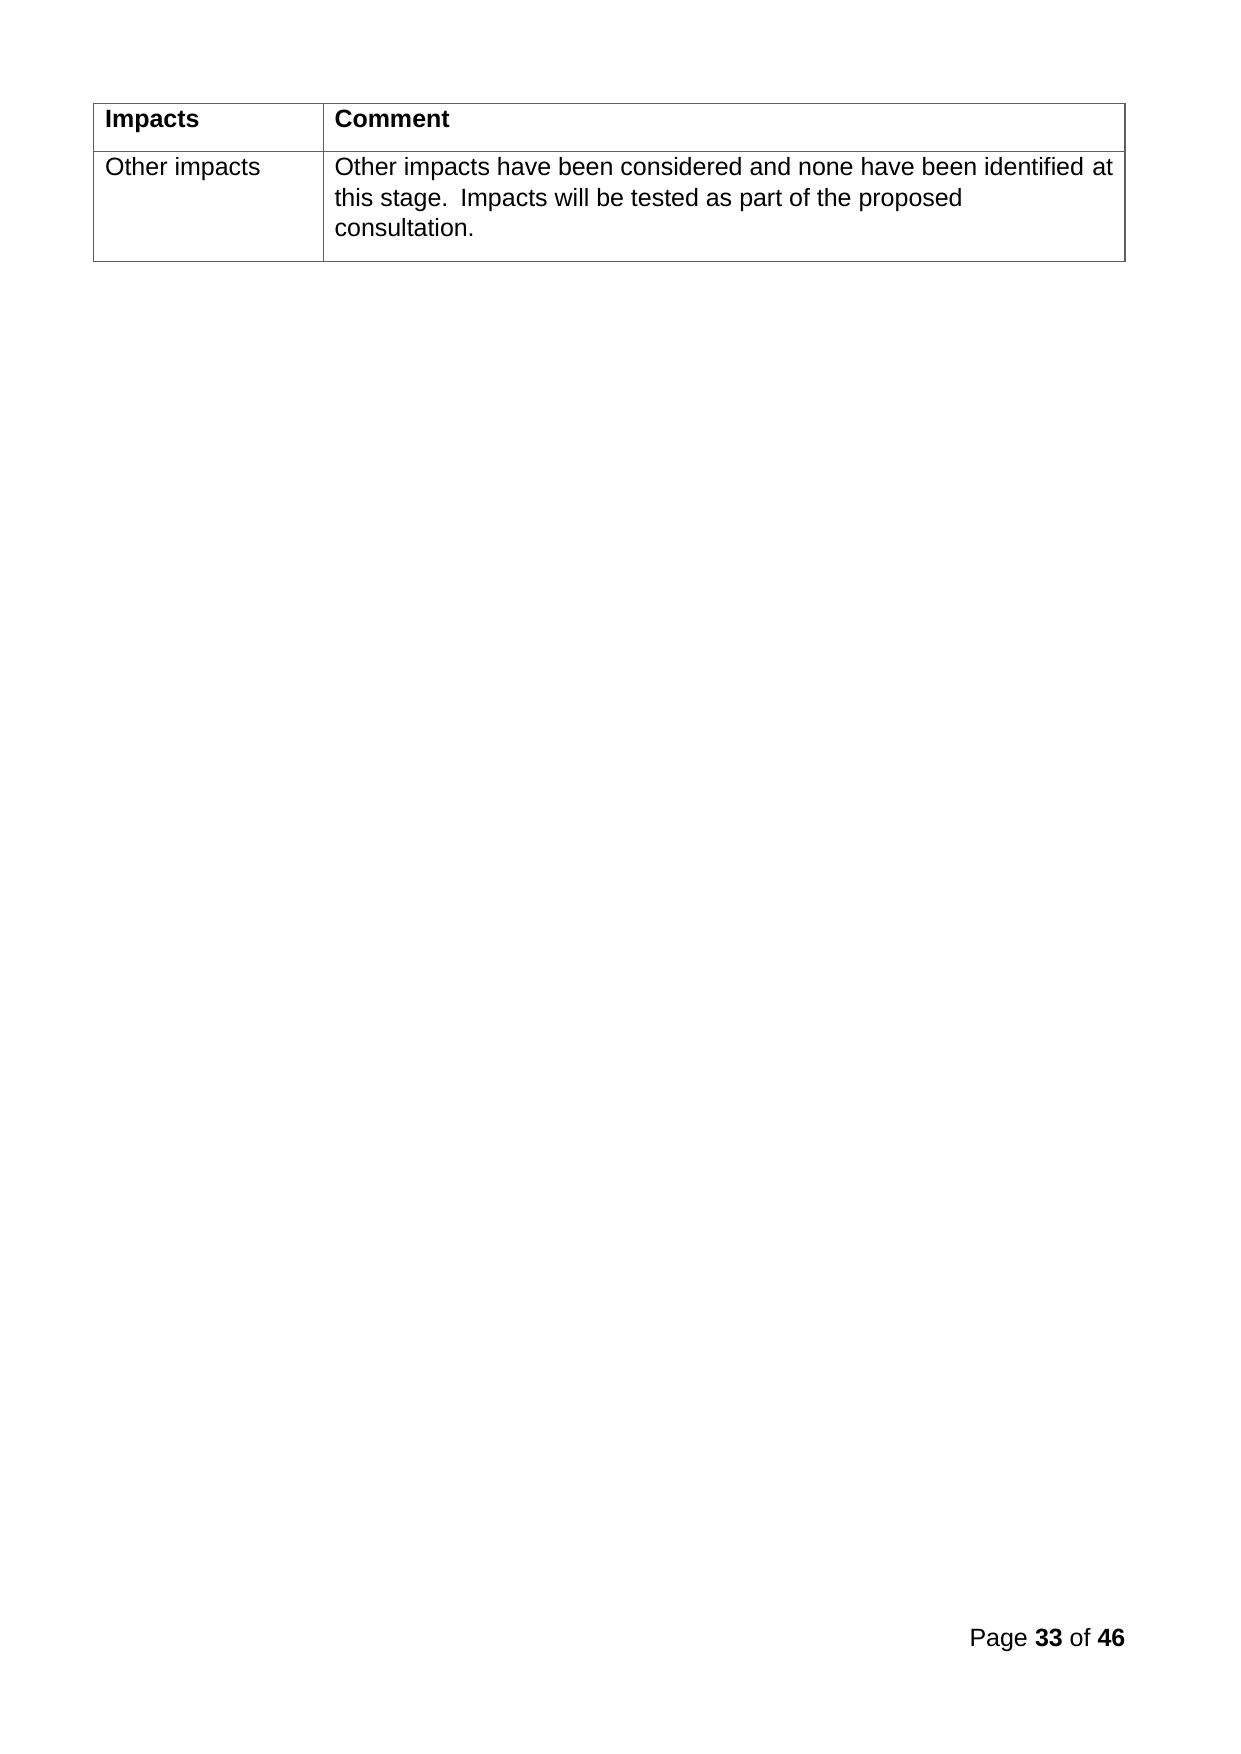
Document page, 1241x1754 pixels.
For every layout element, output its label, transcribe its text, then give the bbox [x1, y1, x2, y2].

table_cell Other impacts [94, 152, 323, 261]
table_cell Other impacts have been considered and none have been identified at this stage. Impacts will be tested as part of the proposed consultation. [324, 152, 1124, 261]
table_header Impacts [94, 104, 323, 151]
table_header Comment [324, 104, 1124, 151]
